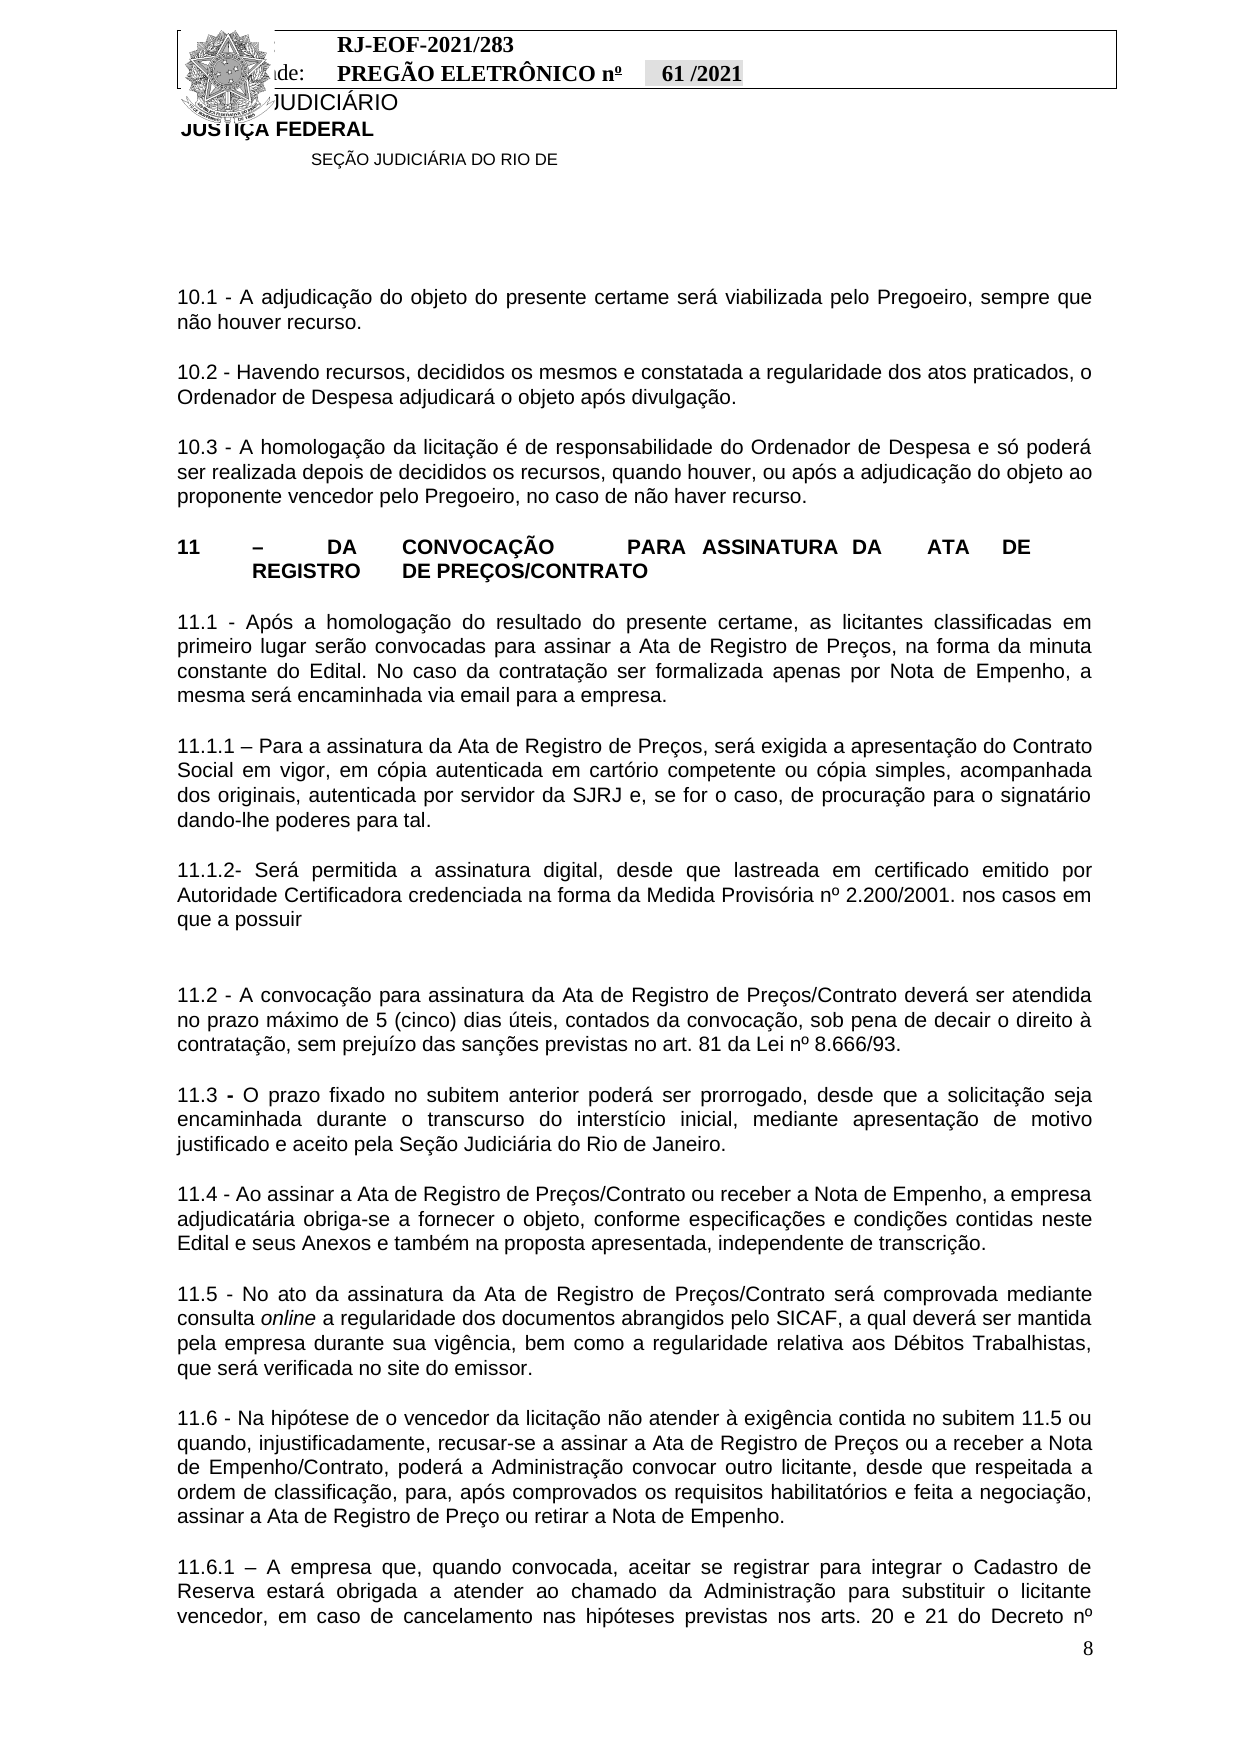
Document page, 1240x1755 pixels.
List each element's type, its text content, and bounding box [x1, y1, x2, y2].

text 11.1.1 – Para a assinatura da Ata de Registro de Preços, será exigida a apresentação do Contrato Social em vigor, em cópia autenticada em cartório competente ou cópia simples, acompanhada dos originais, autenticada por servidor da SJRJ e, se for o caso, de procuração para o signatário dando-lhe poderes para tal. [177, 734, 1093, 831]
subtitle 11 – DA CONVOCAÇÃO PARA ASSINATURA DA ATA DE REGISTRO DE PREÇOS/CONTRATO [177, 535, 1093, 583]
text 11.1 - Após a homologação do resultado do presente certame, as licitantes classificadas em primeiro lugar serão convocadas para assinar a Ata de Registro de Preços, na forma da minuta constante do Edital. No caso da contratação ser formalizada apenas por Nota de Empenho, a mesma será encaminhada via email para a empresa. [177, 609, 1093, 707]
text 10.2 - Havendo recursos, decididos os mesmos e constatada a regularidade dos atos praticados, o Ordenador de Despesa adjudicará o objeto após divulgação. [177, 360, 1093, 409]
text 10.3 - A homologação da licitação é de responsabilidade do Ordenador de Despesa e só poderá ser realizada depois de decididos os recursos, quando houver, ou após a adjudicação do objeto ao proponente vencedor pelo Pregoeiro, no caso de não haver recurso. [177, 435, 1093, 508]
text 10.1 - A adjudicação do objeto do presente certame será viabilizada pelo Pregoeiro, sempre que não houver recurso. [177, 285, 1093, 334]
text 11.5 - No ato da assinatura da Ata de Registro de Preços/Contrato será comprovada mediante consulta online a regularidade dos documentos abrangidos pelo SICAF, a qual deverá ser mantida pela empresa durante sua vigência, bem como a regularidade relativa aos Débitos Trabalhistas, que será verificada no site do emissor. [177, 1282, 1093, 1379]
text 11.6 - Na hipótese de o vencedor da licitação não atender à exigência contida no subitem 11.5 ou quando, injustificadamente, recusar-se a assinar a Ata de Registro de Preços ou a receber a Nota de Empenho/Contrato, poderá a Administração convocar outro licitante, desde que respeitada a ordem de classificação, para, após comprovados os requisitos habilitatórios e feita a negociação, assinar a Ata de Registro de Preço ou retirar a Nota de Empenho. [177, 1406, 1093, 1528]
text 11.1.2- Será permitida a assinatura digital, desde que lastreada em certificado emitido por Autoridade Certificadora credenciada na forma da Medida Provisória nº 2.200/2001. nos casos em que a possuir [177, 858, 1093, 931]
text 11.6.1 – A empresa que, quando convocada, aceitar se registrar para integrar o Cadastro de Reserva estará obrigada a atender ao chamado da Administração para substituir o licitante vencedor, em caso de cancelamento nas hipóteses previstas nos arts. 20 e 21 do Decreto nº [177, 1554, 1093, 1628]
text 11.4 - Ao assinar a Ata de Registro de Preços/Contrato ou receber a Nota de Empenho, a empresa adjudicatária obriga-se a fornecer o objeto, conforme especificações e condições contidas neste Edital e seus Anexos e também na proposta apresentada, independente de transcrição. [177, 1182, 1093, 1255]
text 11.3 - O prazo fixado no subitem anterior poderá ser prorrogado, desde que a solicitação seja encaminhada durante o transcurso do interstício inicial, mediante apresentação de motivo justificado e aceito pela Seção Judiciária do Rio de Janeiro. [177, 1082, 1093, 1156]
text 11.2 - A convocação para assinatura da Ata de Registro de Preços/Contrato deverá ser atendida no prazo máximo de 5 (cinco) dias úteis, contados da convocação, sob pena de decair o direito à contratação, sem prejuízo das sanções previstas no art. 81 da Lei nº 8.666/93. [177, 983, 1093, 1056]
